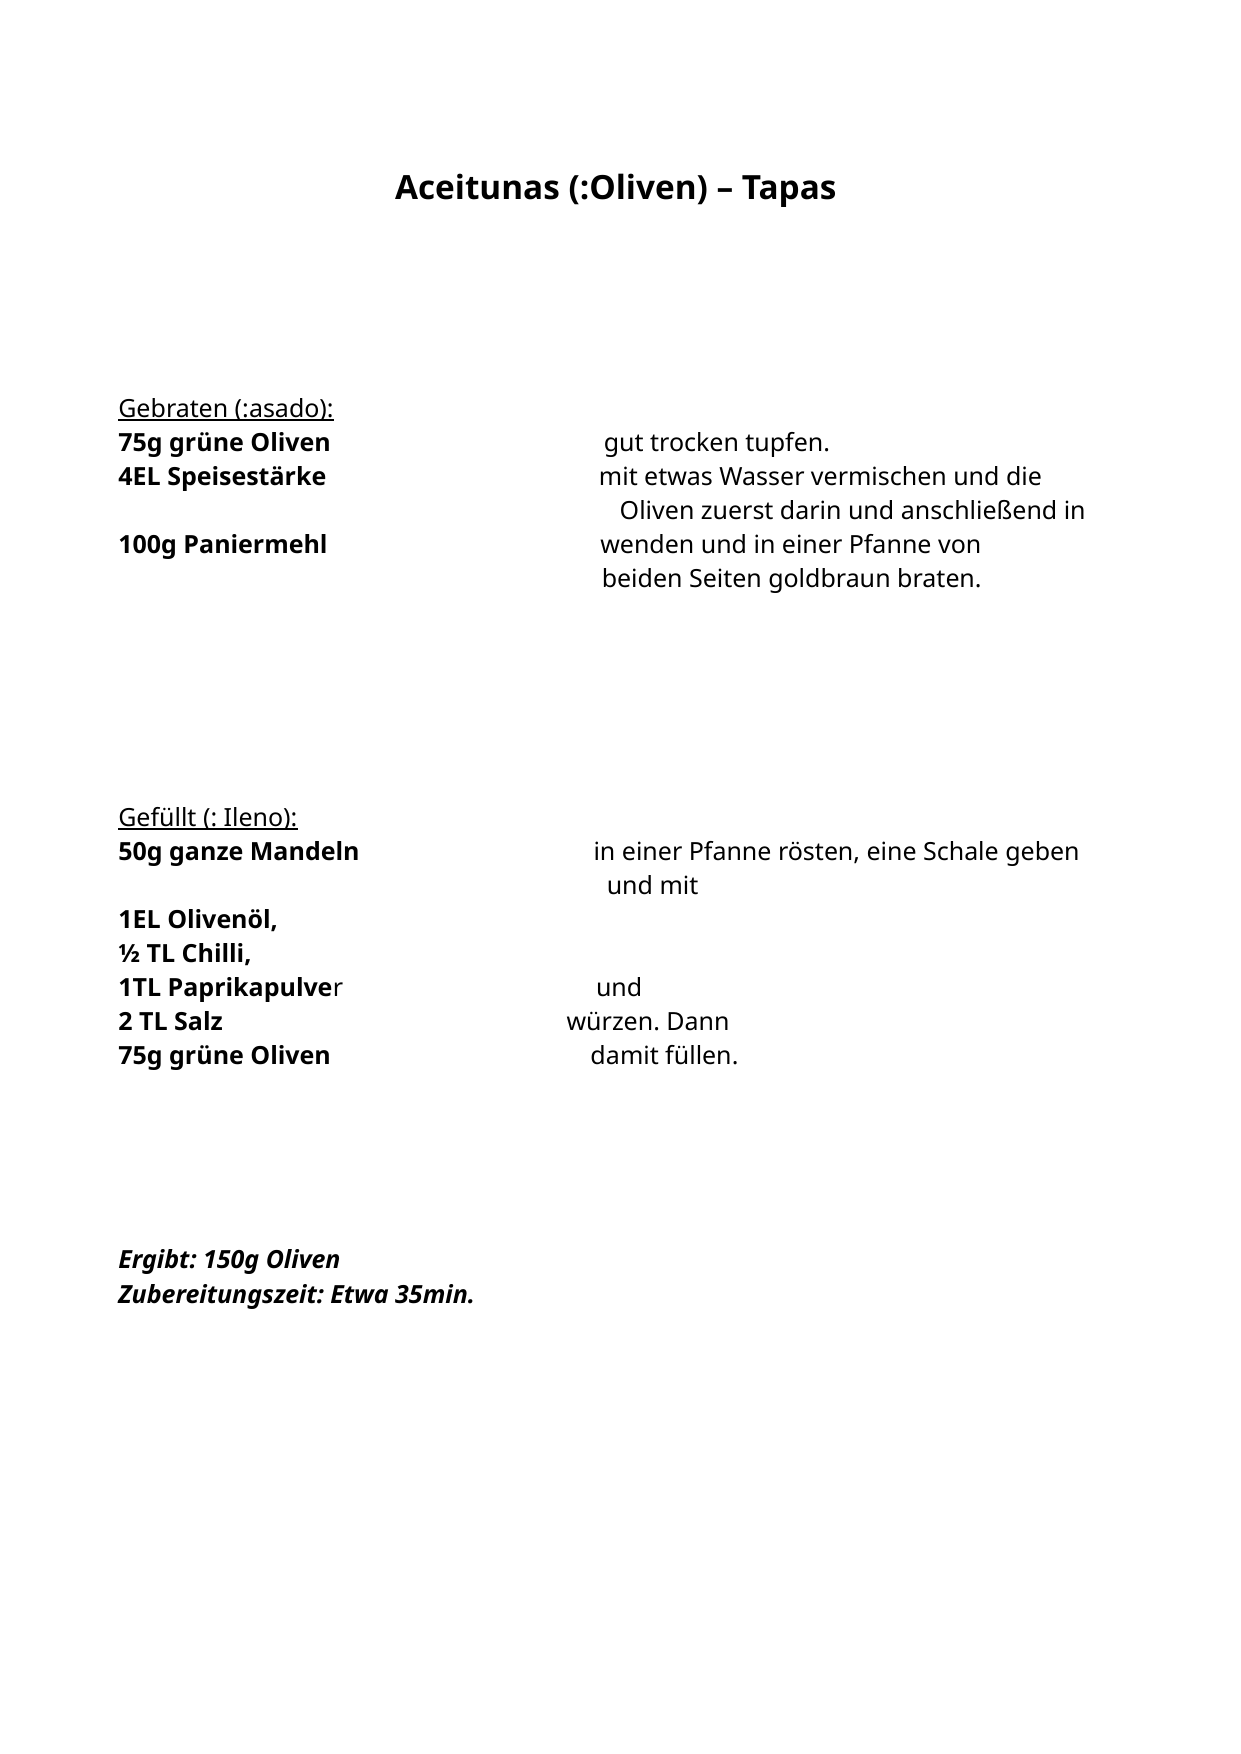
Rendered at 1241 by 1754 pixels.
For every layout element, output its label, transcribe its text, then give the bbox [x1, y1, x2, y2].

text 2 TL Salz würzen. Dann [118, 1004, 1122, 1038]
text 1EL Olivenöl, [118, 902, 1122, 936]
text 4EL Speisestärke mit etwas Wasser vermischen und die Oliven zuerst darin und anschließend in [118, 459, 1122, 527]
text 75g grüne Oliven damit füllen. [118, 1038, 1122, 1072]
text Gebraten (:asado): [118, 391, 1122, 425]
text Ergibt: 150g Oliven [118, 1242, 1122, 1276]
text ½ TL Chilli, [118, 936, 1122, 970]
text 100g Paniermehl wenden und in einer Pfanne von beiden Seiten goldbraun braten. [118, 527, 1122, 595]
text Aceitunas (:Oliven) – Tapas [118, 163, 1122, 209]
text 1TL Paprikapulver und [118, 970, 1122, 1004]
text 75g grüne Oliven gut trocken tupfen. [118, 425, 1122, 459]
text Zubereitungszeit: Etwa 35min. [118, 1276, 1122, 1310]
text Gefüllt (: Ileno): [118, 799, 1122, 833]
text 50g ganze Mandeln in einer Pfanne rösten, eine Schale geben und mit [118, 833, 1122, 902]
